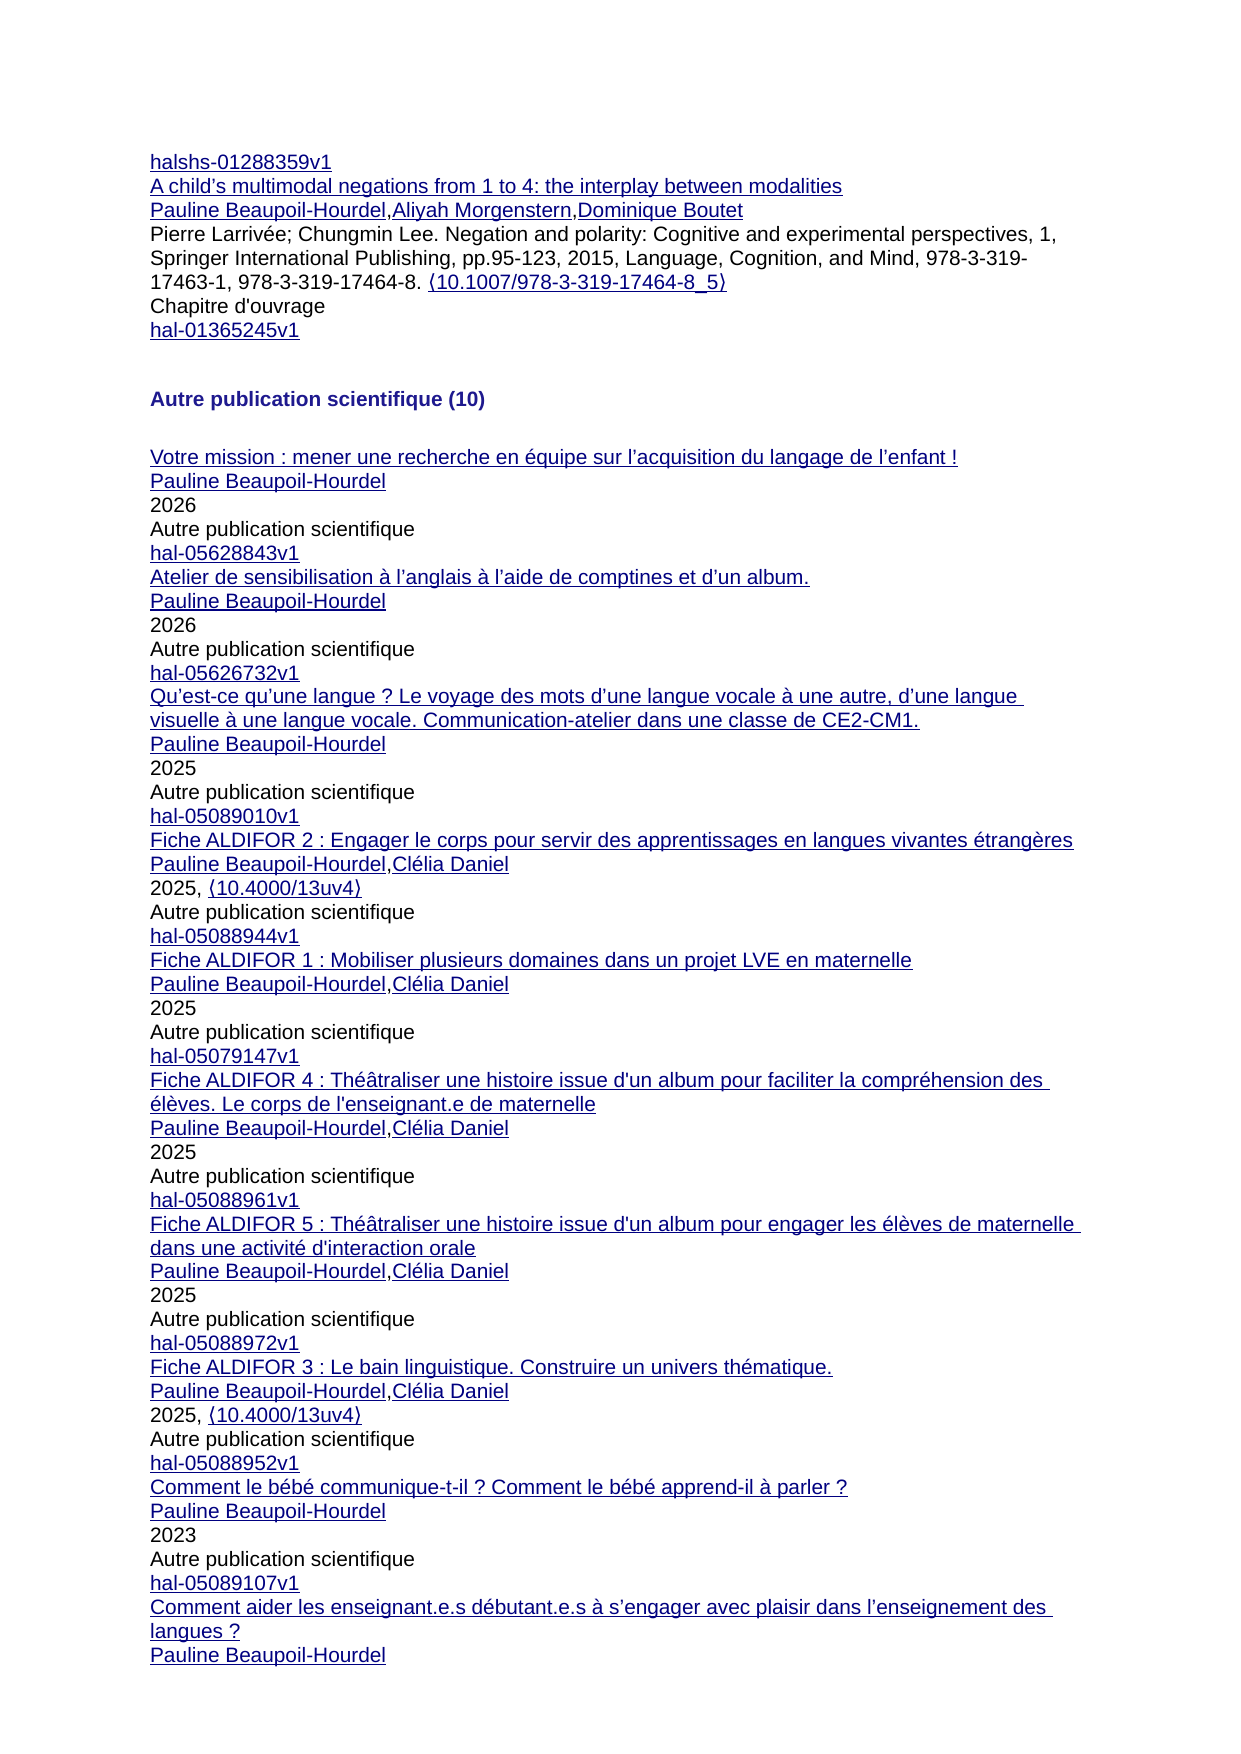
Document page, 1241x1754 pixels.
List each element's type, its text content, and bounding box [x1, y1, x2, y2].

table_cell Comment le bébé communique-t-il ? Comment le bébé apprend-il à parler ? Pauline Beaupoil-Hourdel 2023 Autre publication scientifique hal-05089107v1 [150, 1475, 1090, 1595]
table_cell Fiche ALDIFOR 2 : Engager le corps pour servir des apprentissages en langues vivantes étrangères Pauline Beaupoil-Hourdel,Clélia Daniel 2025, ⟨10.4000/13uv4⟩ Autre publication scientifique hal-05088944v1 [150, 828, 1090, 948]
table_cell Fiche ALDIFOR 3 : Le bain linguistique. Construire un univers thématique. Pauline Beaupoil-Hourdel,Clélia Daniel 2025, ⟨10.4000/13uv4⟩ Autre publication scientifique hal-05088952v1 [150, 1355, 1090, 1475]
table_cell A child’s multimodal negations from 1 to 4: the interplay between modalities Pauline Beaupoil-Hourdel,Aliyah Morgenstern,Dominique Boutet Pierre Larrivée; Chungmin Lee. Negation and polarity: Cognitive and experimental perspectives, 1, Springer International Publishing, pp.95-123, 2015, Language, Cognition, and Mind, 978-3-319-17463-1, 978-3-319-17464-8. ⟨10.1007/978-3-319-17464-8_5⟩ Chapitre d'ouvrage hal-01365245v1 [150, 174, 1090, 342]
table_cell halshs-01288359v1 [150, 150, 1090, 174]
table_cell Comment aider les enseignant.e.s débutant.e.s à s’engager avec plaisir dans l’enseignement des langues ? Pauline Beaupoil-Hourdel [150, 1595, 1090, 1667]
table_cell Atelier de sensibilisation à l’anglais à l’aide de comptines et d’un album. Pauline Beaupoil-Hourdel 2026 Autre publication scientifique hal-05626732v1 [150, 565, 1090, 684]
table_cell Fiche ALDIFOR 5 : Théâtraliser une histoire issue d'un album pour engager les élèves de maternelle dans une activité d'interaction orale Pauline Beaupoil-Hourdel,Clélia Daniel 2025 Autre publication scientifique hal-05088972v1 [150, 1211, 1090, 1355]
subtitle Autre publication scientifique (10) [150, 386, 1090, 410]
table_header Votre mission : mener une recherche en équipe sur l’acquisition du langage de l’enfant ! Pauline Beaupoil-Hourdel 2026 Autre publication scientifique hal-05628843v1 [150, 445, 1090, 564]
table_cell Qu’est-ce qu’une langue ? Le voyage des mots d’une langue vocale à une autre, d’une langue visuelle à une langue vocale. Communication-atelier dans une classe de CE2-CM1. Pauline Beaupoil-Hourdel 2025 Autre publication scientifique hal-05089010v1 [150, 684, 1090, 828]
table_cell Fiche ALDIFOR 1 : Mobiliser plusieurs domaines dans un projet LVE en maternelle Pauline Beaupoil-Hourdel,Clélia Daniel 2025 Autre publication scientifique hal-05079147v1 [150, 948, 1090, 1068]
table_cell Fiche ALDIFOR 4 : Théâtraliser une histoire issue d'un album pour faciliter la compréhension des élèves. Le corps de l'enseignant.e de maternelle Pauline Beaupoil-Hourdel,Clélia Daniel 2025 Autre publication scientifique hal-05088961v1 [150, 1068, 1090, 1211]
